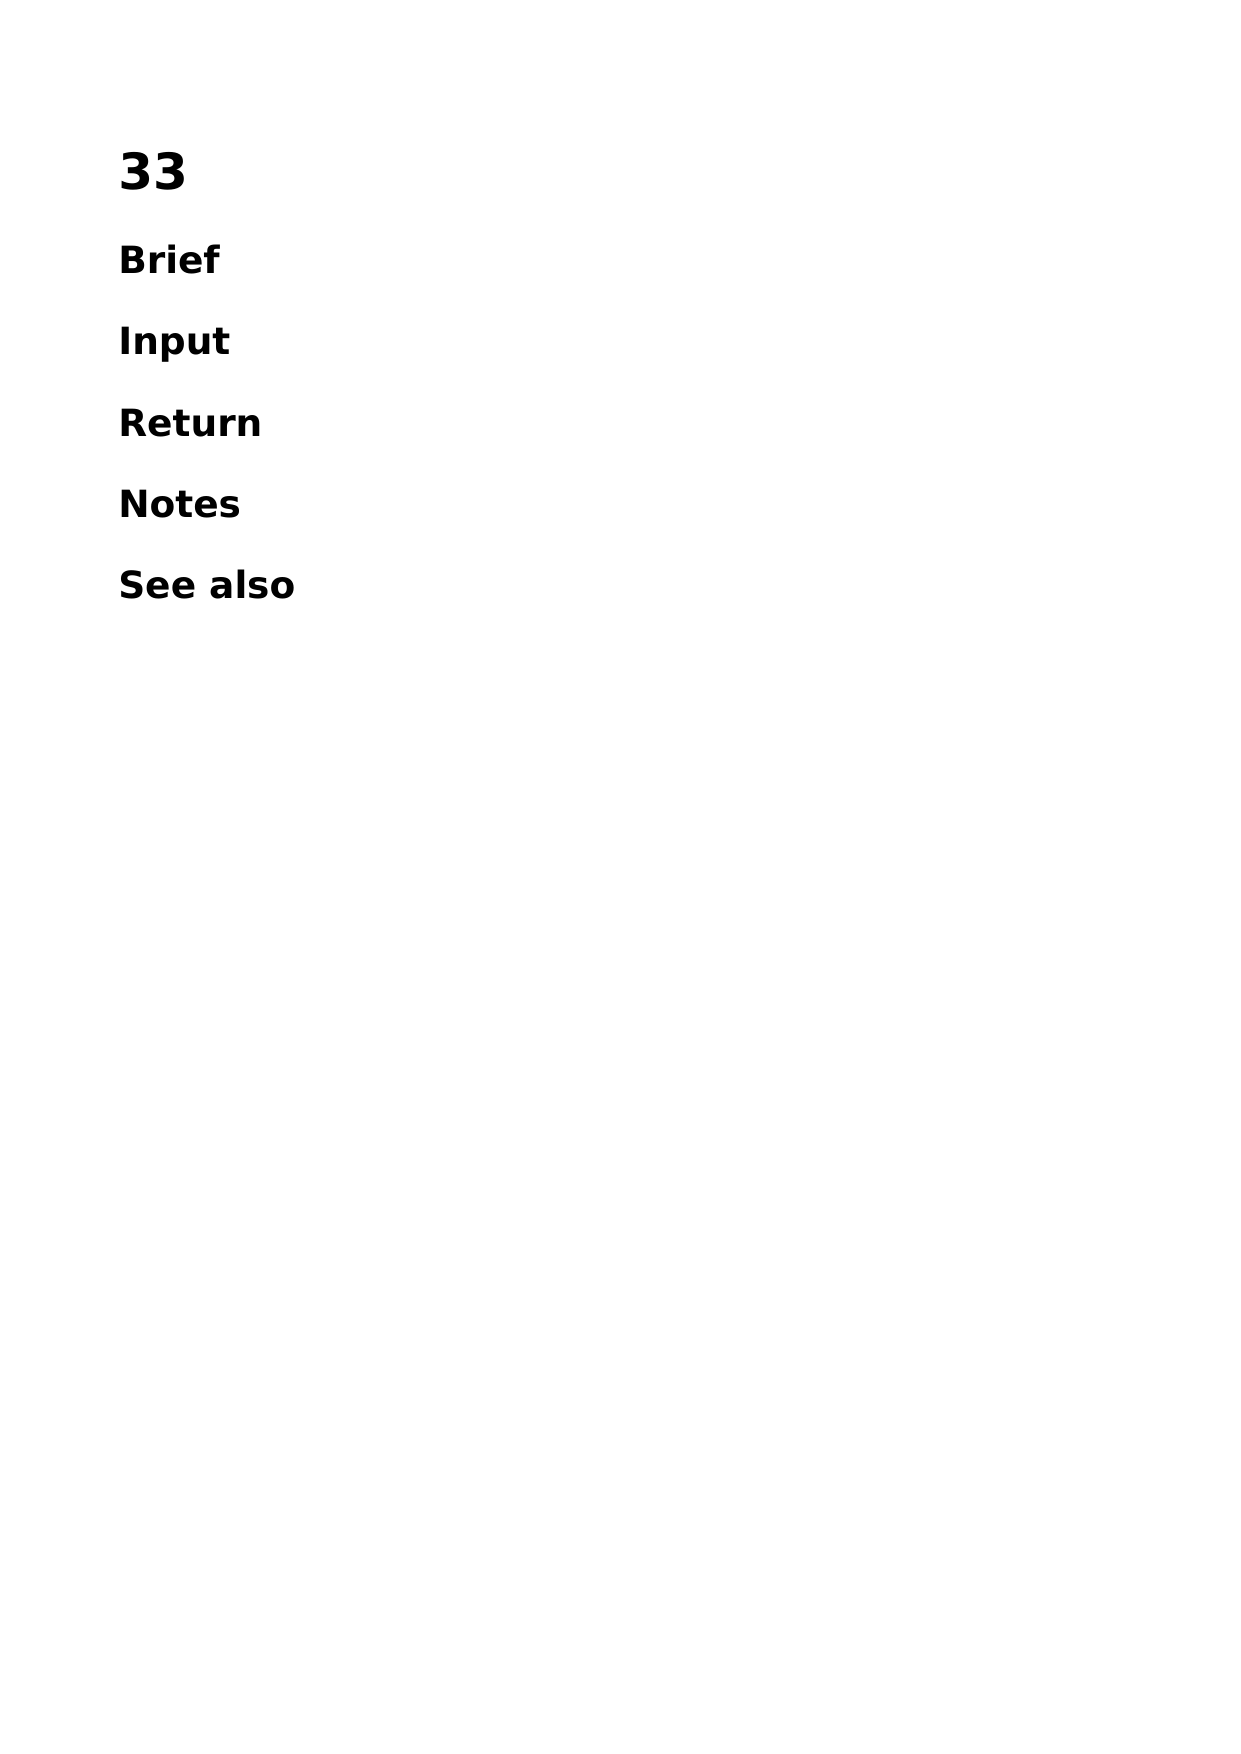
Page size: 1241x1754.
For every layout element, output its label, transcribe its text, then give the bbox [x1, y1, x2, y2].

subtitle Return [118, 401, 1122, 445]
subtitle Input [118, 320, 1122, 364]
subtitle Brief [118, 239, 1122, 282]
subtitle Notes [118, 482, 1122, 526]
subtitle See also [118, 563, 1122, 607]
subtitle 33 [118, 143, 1122, 201]
